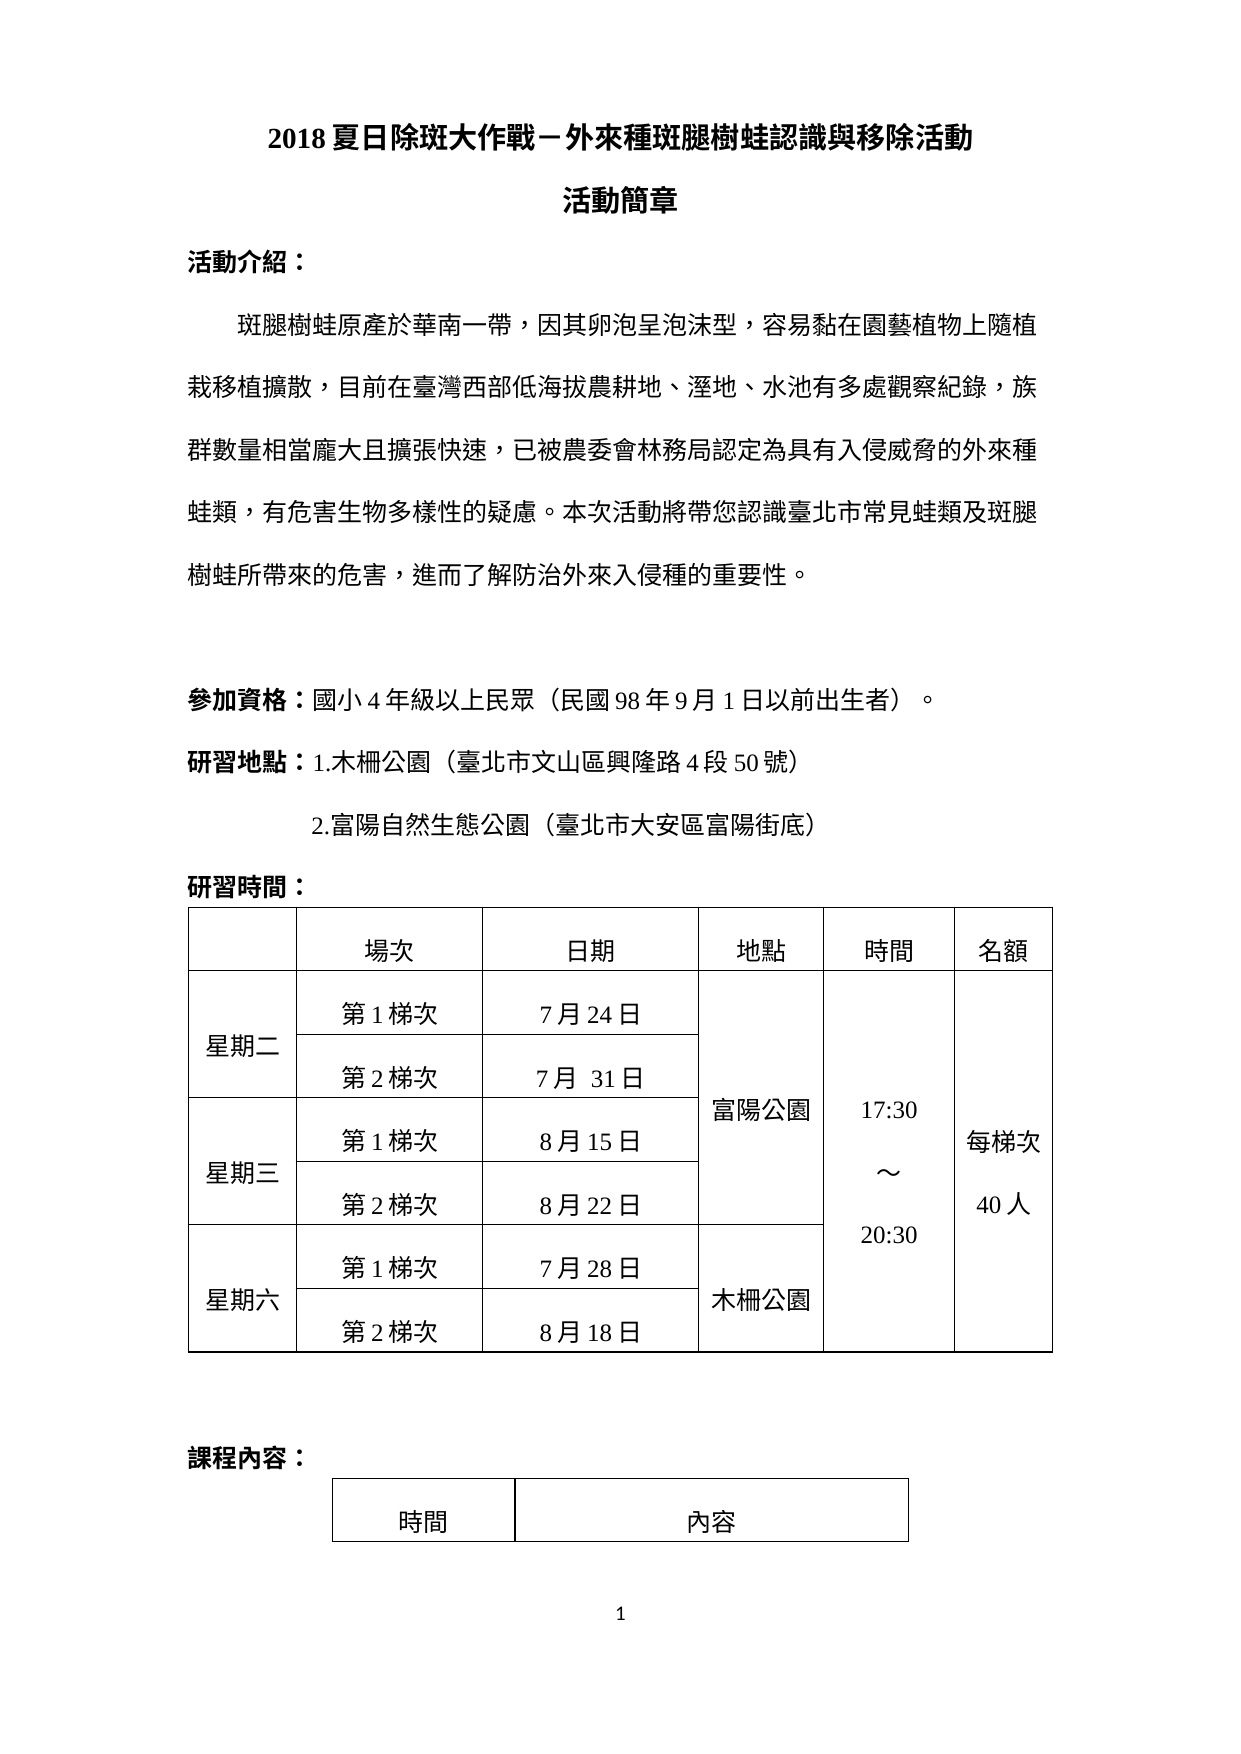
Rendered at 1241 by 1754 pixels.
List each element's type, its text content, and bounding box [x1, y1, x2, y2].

table_cell 星期二 [189, 971, 296, 1097]
table_cell 富陽公園 [699, 971, 823, 1224]
table_cell 7月24日 [483, 971, 698, 1034]
table_cell 星期三 [189, 1098, 296, 1224]
table_header [189, 908, 296, 970]
table_cell 8月22日 [483, 1162, 698, 1224]
text 斑腿樹蛙原產於華南一帶，因其卵泡呈泡沫型，容易黏在園藝植物上隨植栽移植擴散，目前在臺灣西部低海拔農耕地、溼地、水池有多處觀察紀錄，族群數量相當龐大且擴張快速，已被農委會林務局認定為具有入侵威脅的外來種蛙類，有危害生物多樣性的疑慮。本次活動將帶您認識臺北市常見蛙類及斑腿樹蛙所帶來的危害，進而了解防治外來入侵種的重要性。 [187, 282, 1053, 594]
table_cell 第2梯次 [297, 1289, 482, 1351]
table_header 日期 [483, 908, 698, 970]
table_cell 8月15日 [483, 1098, 698, 1161]
table_cell 17:30 ～ 20:30 [824, 971, 954, 1351]
table_cell 第1梯次 [297, 1098, 482, 1161]
text 研習地點：1.木柵公園（臺北市文山區興隆路4段50號） [187, 719, 1053, 782]
text 課程內容： [187, 1415, 1053, 1477]
text 2.富陽自然生態公園（臺北市大安區富陽街底） [187, 782, 1053, 844]
text 活動簡章 [187, 157, 1053, 219]
table_cell 第1梯次 [297, 971, 482, 1034]
table_cell 7月28日 [483, 1225, 698, 1288]
text 研習時間： [187, 844, 1053, 907]
table_header 時間 [333, 1479, 514, 1541]
table_header 時間 [824, 908, 954, 970]
table_cell 第2梯次 [297, 1035, 482, 1097]
table_cell 8月18日 [483, 1289, 698, 1351]
table_cell 星期六 [189, 1225, 296, 1351]
table_cell 每梯次40人 [955, 971, 1052, 1351]
table_cell 第1梯次 [297, 1225, 482, 1288]
table_header 名額 [955, 908, 1052, 970]
text 活動介紹： [187, 219, 1053, 282]
table_header 場次 [297, 908, 482, 970]
table_header 內容 [516, 1479, 908, 1541]
table_cell 木柵公園 [699, 1225, 823, 1351]
table_cell 7月 31日 [483, 1035, 698, 1097]
table_header 地點 [699, 908, 823, 970]
text 2018夏日除斑大作戰－外來種斑腿樹蛙認識與移除活動 [187, 94, 1053, 157]
text 參加資格：國小4年級以上民眾（民國98年9月1日以前出生者）。 [187, 657, 1053, 719]
table_cell 第2梯次 [297, 1162, 482, 1224]
